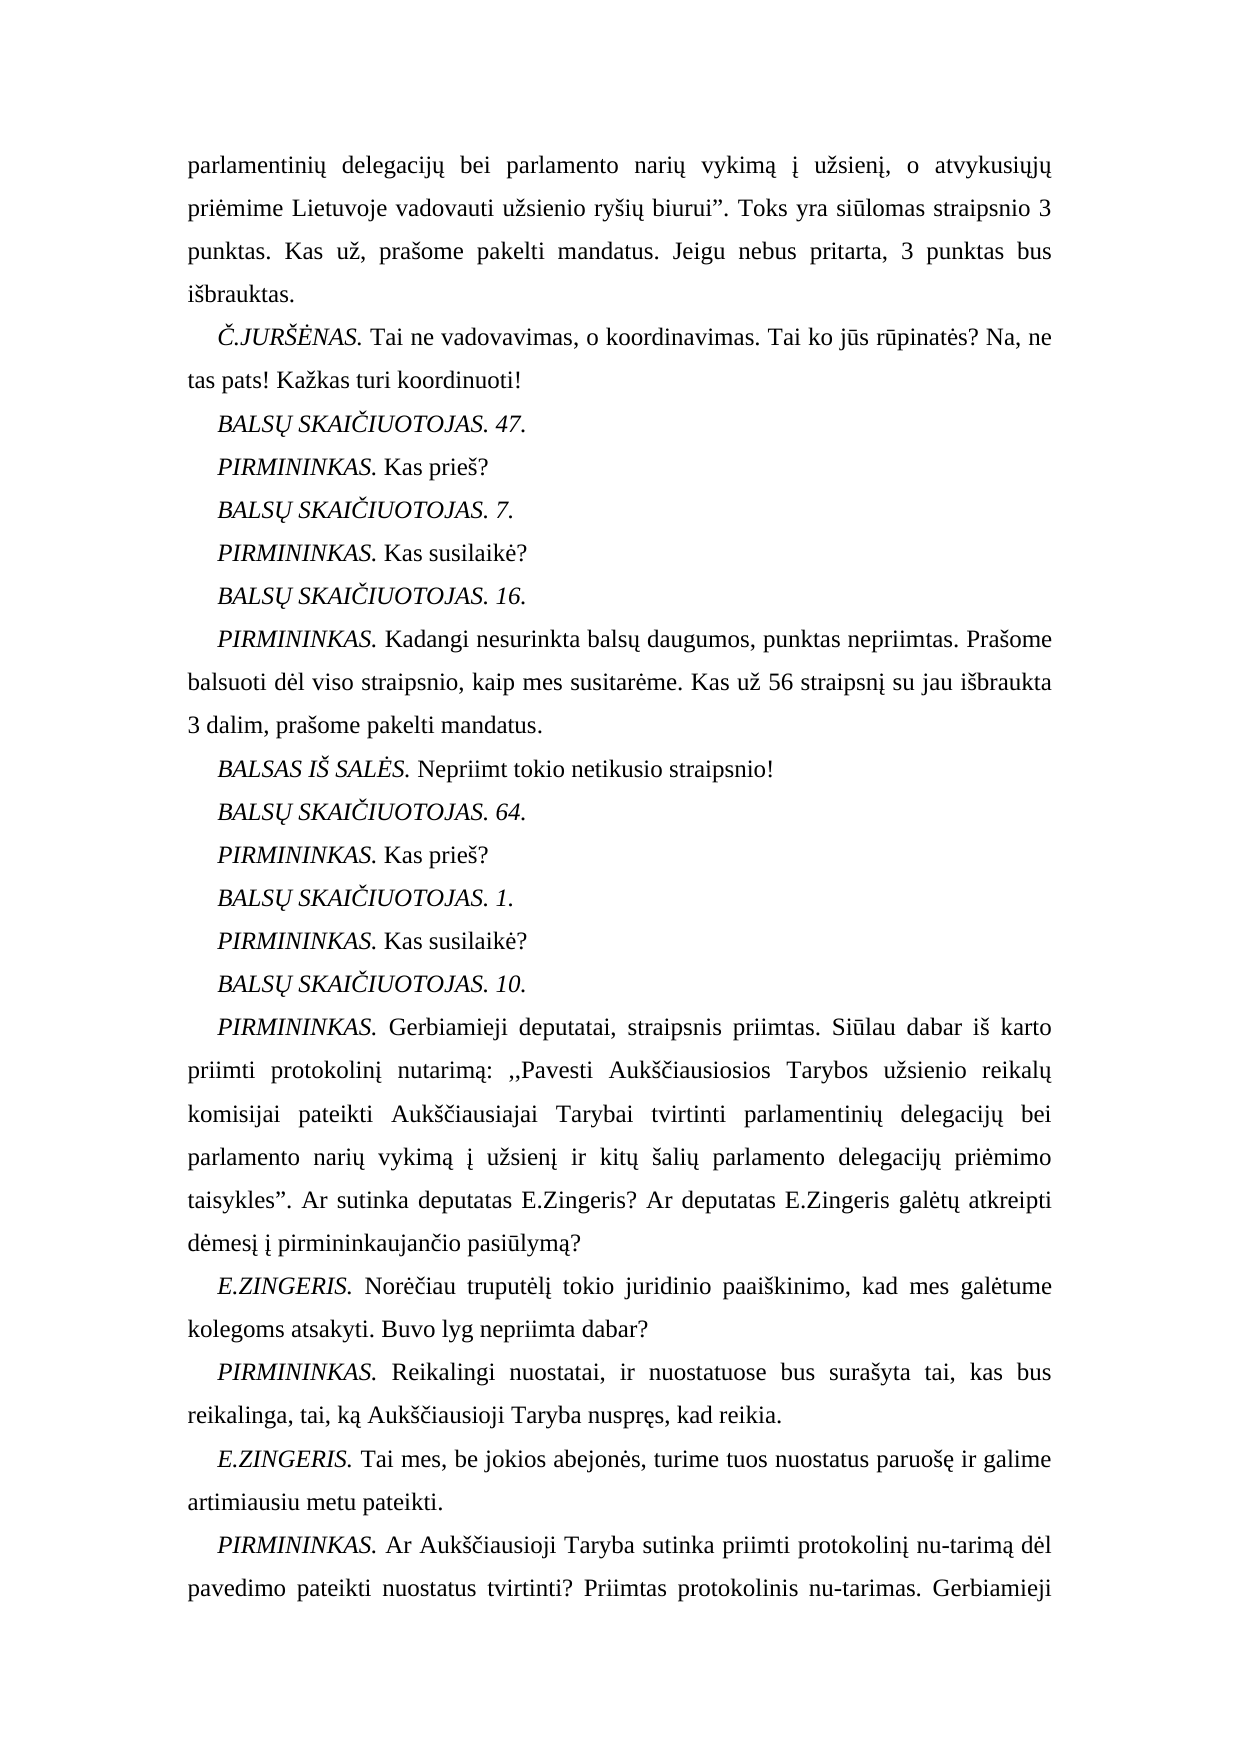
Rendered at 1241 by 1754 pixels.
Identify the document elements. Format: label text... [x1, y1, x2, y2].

text PIRMININKAS. Kas susilaikė? [187, 926, 1053, 955]
text BALSŲ SKAIČIUOTOJAS. 10. [187, 969, 1053, 998]
text PIRMININKAS. Kadangi nesurinkta balsų daugumos, punktas nepriimtas. Prašome balsuoti dėl viso straipsnio, kaip mes susitarėme. Kas už 56 straipsnį su jau išbraukta 3 dalim, prašome pakelti mandatus. [187, 624, 1053, 739]
text BALSŲ SKAIČIUOTOJAS. 47. [187, 409, 1053, 437]
text BALSŲ SKAIČIUOTOJAS. 16. [187, 581, 1053, 610]
text PIRMININKAS. Kas prieš? [187, 840, 1053, 869]
text PIRMININKAS. Ar Aukščiausioji Taryba sutinka priimti protokolinį nu-tarimą dėl pavedimo pateikti nuostatus tvirtinti? Priimtas protokolinis nu-tarimas. Gerbiamieji [187, 1530, 1053, 1602]
text BALSŲ SKAIČIUOTOJAS. 1. [187, 883, 1053, 912]
text parlamentinių delegacijų bei parlamento narių vykimą į užsienį, o atvykusiųjų priėmime Lietuvoje vadovauti užsienio ryšių biurui”. Toks yra siūlomas straipsnio 3 punktas. Kas už, prašome pakelti mandatus. Jeigu nebus pritarta, 3 punktas bus išbrauktas. [187, 150, 1053, 308]
text BALSŲ SKAIČIUOTOJAS. 7. [187, 495, 1053, 524]
text BALSŲ SKAIČIUOTOJAS. 64. [187, 797, 1053, 826]
text E.ZINGERIS. Tai mes, be jokios abejonės, turime tuos nuostatus paruošę ir galime artimiausiu metu pateikti. [187, 1444, 1053, 1516]
text Č.JURŠĖNAS. Tai ne vadovavimas, o koordinavimas. Tai ko jūs rūpinatės? Na, ne tas pats! Kažkas turi koordinuoti! [187, 322, 1053, 394]
text PIRMININKAS. Kas prieš? [187, 452, 1053, 481]
text PIRMININKAS. Gerbiamieji deputatai, straipsnis priimtas. Siūlau dabar iš karto priimti protokolinį nutarimą: ,,Pavesti Aukščiausiosios Tarybos užsienio reikalų komisijai pateikti Aukščiausiajai Tarybai tvirtinti parlamentinių delegacijų bei parlamento narių vykimą į užsienį ir kitų šalių parlamento delegacijų priėmimo taisykles”. Ar sutinka deputatas E.Zingeris? Ar deputatas E.Zingeris galėtų atkreipti dėmesį į pirmininkaujančio pasiūlymą? [187, 1012, 1053, 1257]
text BALSAS IŠ SALĖS. Nepriimt tokio netikusio straipsnio! [187, 754, 1053, 782]
text PIRMININKAS. Reikalingi nuostatai, ir nuostatuose bus surašyta tai, kas bus reikalinga, tai, ką Aukščiausioji Taryba nuspręs, kad reikia. [187, 1357, 1053, 1429]
text PIRMININKAS. Kas susilaikė? [187, 538, 1053, 567]
text E.ZINGERIS. Norėčiau truputėlį tokio juridinio paaiškinimo, kad mes galėtume kolegoms atsakyti. Buvo lyg nepriimta dabar? [187, 1271, 1053, 1343]
